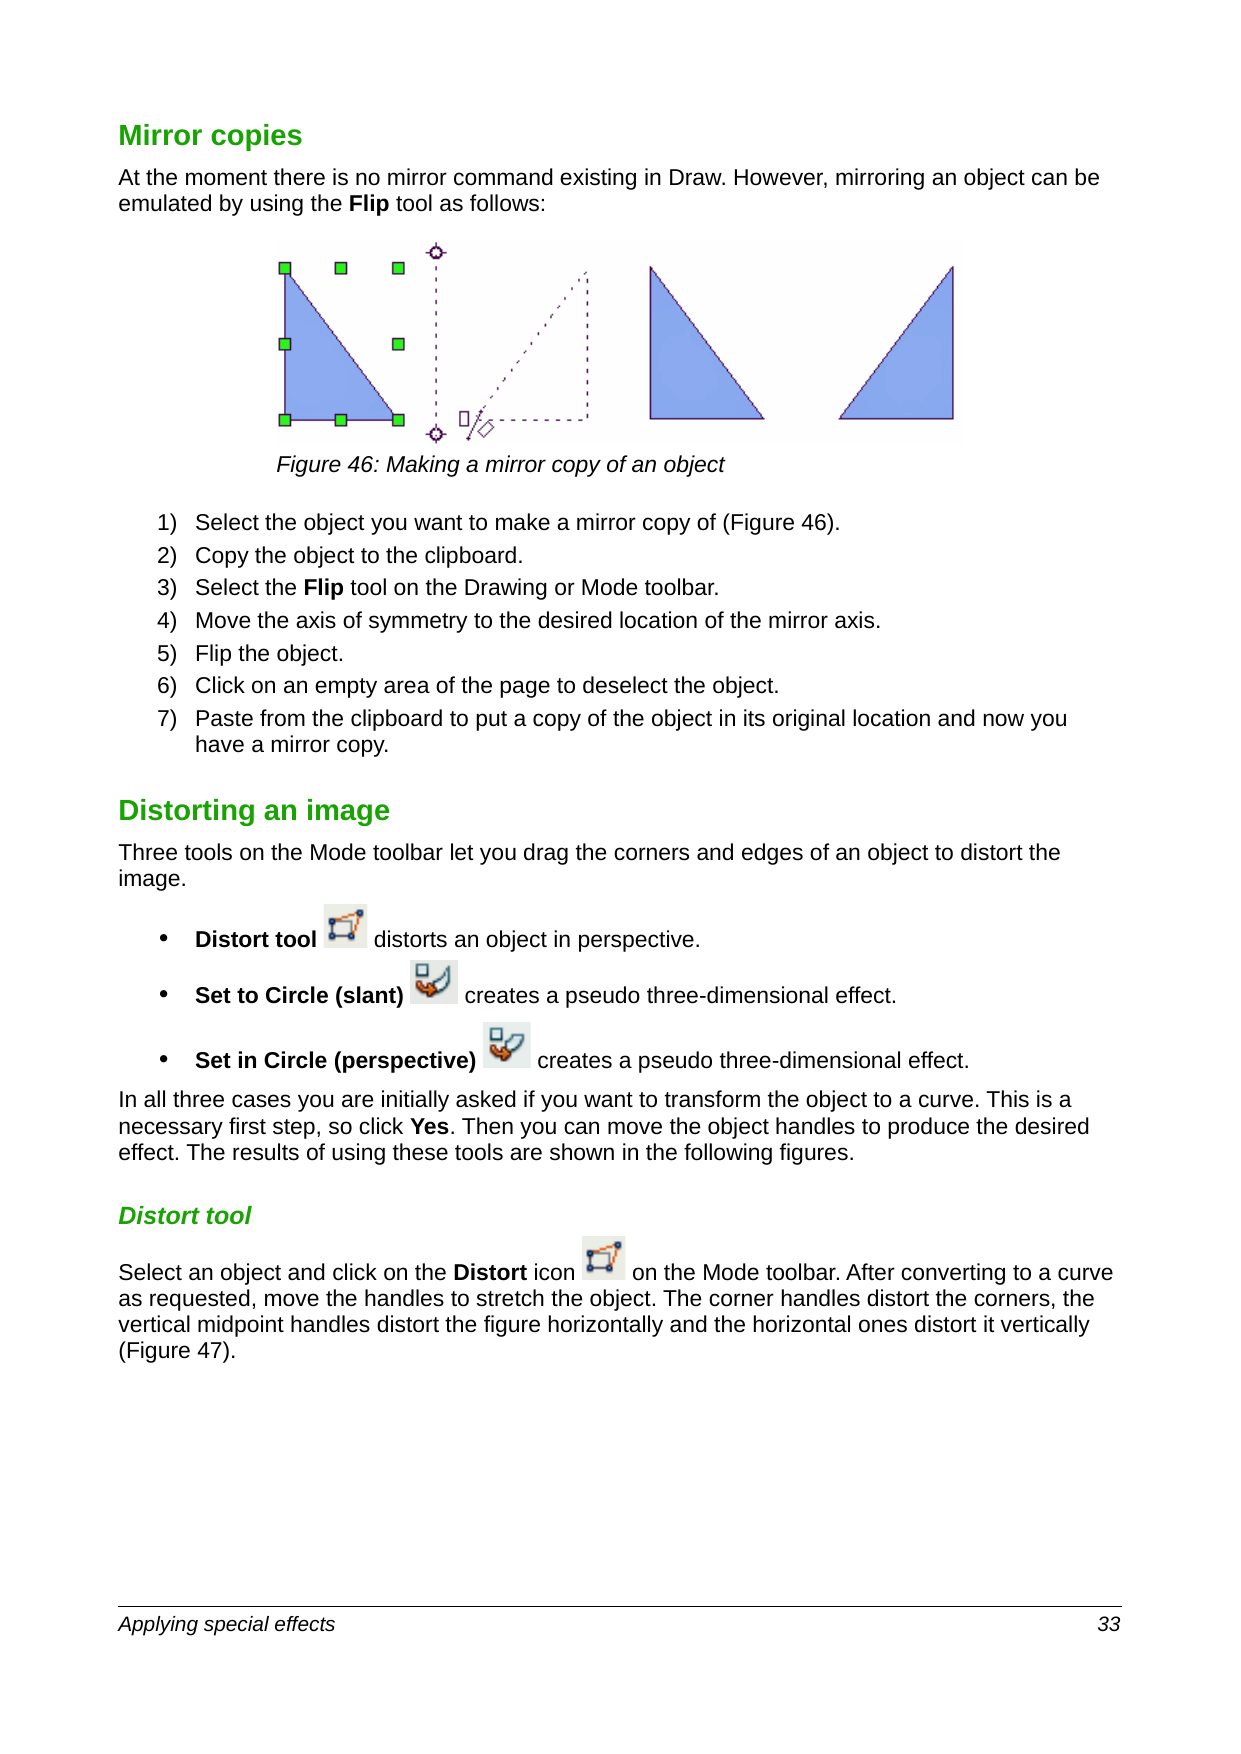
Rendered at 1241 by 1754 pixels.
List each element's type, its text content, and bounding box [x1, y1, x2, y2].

text In all three cases you are initially asked if you want to transform the object to a curve. This is a necessary first step, so click Yes. Then you can move the object handles to produce the desired effect. The results of using these tools are shown in the following figures. [118, 1086, 1122, 1165]
list Set to Circle (slant) creates a pseudo three-dimensional effect. [156, 960, 1122, 1010]
picture [323, 904, 368, 948]
list Move the axis of symmetry to the desired location of the mirror axis. [177, 607, 1122, 633]
text Figure 46: Making a mirror copy of an object [276, 451, 964, 477]
list Set in Circle (perspective) creates a pseudo three-dimensional effect. [156, 1022, 1122, 1074]
picture [482, 1022, 531, 1068]
list Click on an empty area of the page to deselect the object. [177, 672, 1122, 698]
text At the moment there is no mirror command existing in Draw. However, mirroring an object can be emulated by using the Flip tool as follows: [118, 164, 1122, 217]
picture [410, 960, 458, 1004]
list Copy the object to the clipboard. [177, 542, 1122, 568]
list Select the object you want to make a mirror copy of (Figure 46). [177, 509, 1122, 536]
list Distort tool distorts an object in perspective. [156, 904, 1122, 954]
list Paste from the clipboard to put a copy of the object in its original location and now you have a mirror copy. [177, 705, 1122, 757]
text Three tools on the Mode toolbar let you drag the corners and edges of an object to distort the image. [118, 839, 1122, 892]
subtitle Mirror copies [118, 118, 1122, 152]
picture [581, 1236, 626, 1280]
subtitle Distorting an image [118, 793, 1122, 827]
text Select an object and click on the Distort icon on the Mode toolbar. After converting to a curve as requested, move the handles to stretch the object. The corner handles distort the corners, the vertical midpoint handles distort the figure horizontally and the horizontal ones distort it vertically (Figure 47). [118, 1236, 1122, 1364]
picture [276, 241, 964, 445]
list Select the Flip tool on the Drawing or Mode toolbar. [177, 574, 1122, 601]
list Flip the object. [177, 639, 1122, 666]
subtitle Distort tool [118, 1201, 1122, 1230]
